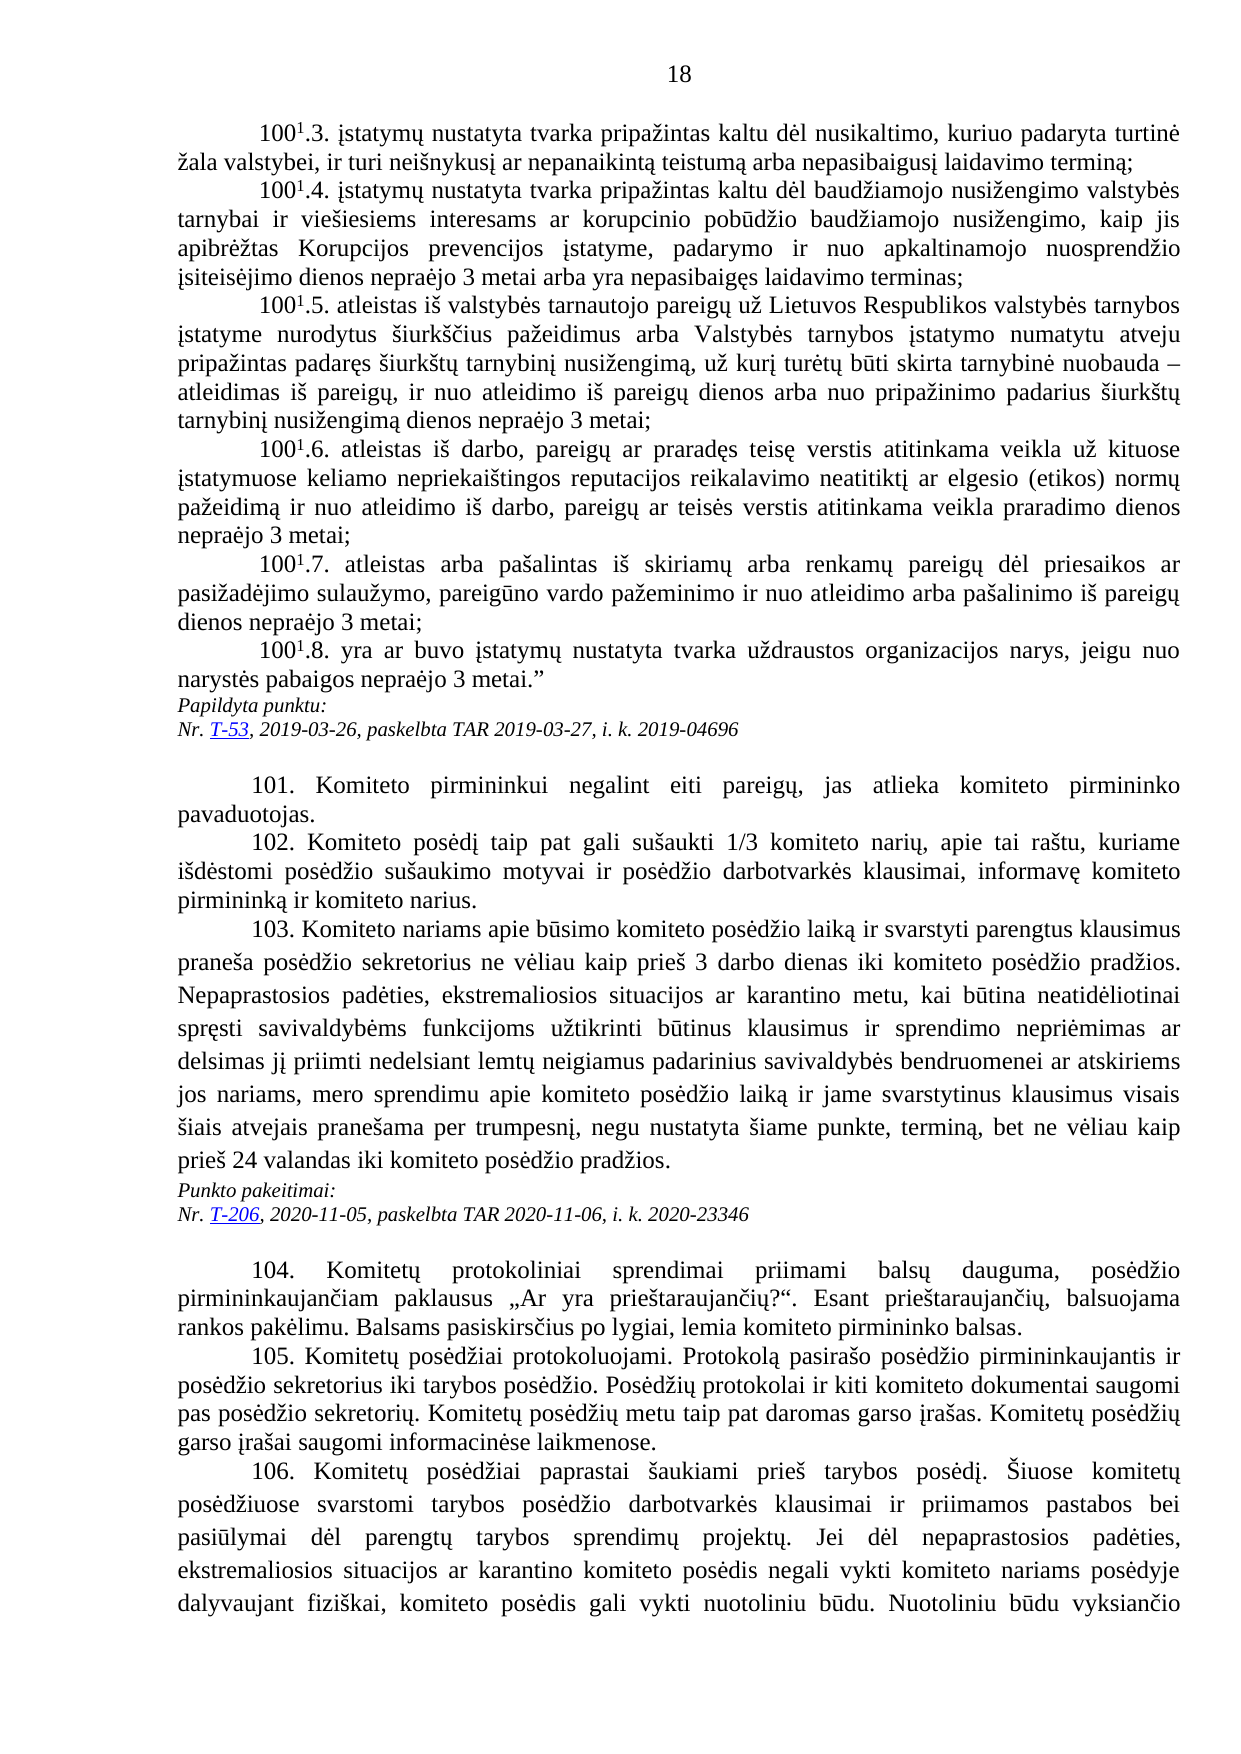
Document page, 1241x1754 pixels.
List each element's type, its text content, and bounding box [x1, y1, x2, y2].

text 105. Komitetų posėdžiai protokoluojami. Protokolą pasirašo posėdžio pirmininkaujantis ir posėdžio sekretorius iki tarybos posėdžio. Posėdžių protokolai ir kiti komiteto dokumentai saugomi pas posėdžio sekretorių. Komitetų posėdžių metu taip pat daromas garso įrašas. Komitetų posėdžių garso įrašai saugomi informacinėse laikmenose. [177, 1341, 1181, 1456]
text Nr. T-53, 2019-03-26, paskelbta TAR 2019-03-27, i. k. 2019-04696 [177, 717, 1181, 741]
text 102. Komiteto posėdį taip pat gali sušaukti 1/3 komiteto narių, apie tai raštu, kuriame išdėstomi posėdžio sušaukimo motyvai ir posėdžio darbotvarkės klausimai, informavę komiteto pirmininką ir komiteto narius. [177, 827, 1181, 914]
text Nr. T-206, 2020-11-05, paskelbta TAR 2020-11-06, i. k. 2020-23346 [177, 1202, 1181, 1226]
text 1001.8. yra ar buvo įstatymų nustatyta tvarka uždraustos organizacijos narys, jeigu nuo narystės pabaigos nepraėjo 3 metai.” [177, 636, 1181, 693]
text 1001.4. įstatymų nustatyta tvarka pripažintas kaltu dėl baudžiamojo nusižengimo valstybės tarnybai ir viešiesiems interesams ar korupcinio pobūdžio baudžiamojo nusižengimo, kaip jis apibrėžtas Korupcijos prevencijos įstatyme, padarymo ir nuo apkaltinamojo nuosprendžio įsiteisėjimo dienos nepraėjo 3 metai arba yra nepasibaigęs laidavimo terminas; [177, 176, 1181, 291]
text 103. Komiteto nariams apie būsimo komiteto posėdžio laiką ir svarstyti parengtus klausimus praneša posėdžio sekretorius ne vėliau kaip prieš 3 darbo dienas iki komiteto posėdžio pradžios. Nepaprastosios padėties, ekstremaliosios situacijos ar karantino metu, kai būtina neatidėliotinai spręsti savivaldybėms funkcijoms užtikrinti būtinus klausimus ir sprendimo nepriėmimas ar delsimas jį priimti nedelsiant lemtų neigiamus padarinius savivaldybės bendruomenei ar atskiriems jos nariams, mero sprendimu apie komiteto posėdžio laiką ir jame svarstytinus klausimus visais šiais atvejais pranešama per trumpesnį, negu nustatyta šiame punkte, terminą, bet ne vėliau kaip prieš 24 valandas iki komiteto posėdžio pradžios. [177, 914, 1181, 1174]
text 1001.6. atleistas iš darbo, pareigų ar praradęs teisę verstis atitinkama veikla už kituose įstatymuose keliamo nepriekaištingos reputacijos reikalavimo neatitiktį ar elgesio (etikos) normų pažeidimą ir nuo atleidimo iš darbo, pareigų ar teisės verstis atitinkama veikla praradimo dienos nepraėjo 3 metai; [177, 434, 1181, 549]
text 1001.3. įstatymų nustatyta tvarka pripažintas kaltu dėl nusikaltimo, kuriuo padaryta turtinė žala valstybei, ir turi neišnykusį ar nepanaikintą teistumą arba nepasibaigusį laidavimo terminą; [177, 118, 1181, 176]
text 104. Komitetų protokoliniai sprendimai priimami balsų dauguma, posėdžio pirmininkaujančiam paklausus „Ar yra prieštaraujančių?“. Esant prieštaraujančių, balsuojama rankos pakėlimu. Balsams pasiskirsčius po lygiai, lemia komiteto pirmininko balsas. [177, 1255, 1181, 1341]
text 1001.7. atleistas arba pašalintas iš skiriamų arba renkamų pareigų dėl priesaikos ar pasižadėjimo sulaužymo, pareigūno vardo pažeminimo ir nuo atleidimo arba pašalinimo iš pareigų dienos nepraėjo 3 metai; [177, 549, 1181, 636]
text Papildyta punktu: [177, 693, 1181, 717]
text 106. Komitetų posėdžiai paprastai šaukiami prieš tarybos posėdį. Šiuose komitetų posėdžiuose svarstomi tarybos posėdžio darbotvarkės klausimai ir priimamos pastabos bei pasiūlymai dėl parengtų tarybos sprendimų projektų. Jei dėl nepaprastosios padėties, ekstremaliosios situacijos ar karantino komiteto posėdis negali vykti komiteto nariams posėdyje dalyvaujant fiziškai, komiteto posėdis gali vykti nuotoliniu būdu. Nuotoliniu būdu vyksiančio [177, 1456, 1181, 1617]
text Punkto pakeitimai: [177, 1178, 1181, 1202]
text 1001.5. atleistas iš valstybės tarnautojo pareigų už Lietuvos Respublikos valstybės tarnybos įstatyme nurodytus šiurkščius pažeidimus arba Valstybės tarnybos įstatymo numatytu atveju pripažintas padaręs šiurkštų tarnybinį nusižengimą, už kurį turėtų būti skirta tarnybinė nuobauda – atleidimas iš pareigų, ir nuo atleidimo iš pareigų dienos arba nuo pripažinimo padarius šiurkštų tarnybinį nusižengimą dienos nepraėjo 3 metai; [177, 291, 1181, 434]
text 101. Komiteto pirmininkui negalint eiti pareigų, jas atlieka komiteto pirmininko pavaduotojas. [177, 770, 1181, 827]
